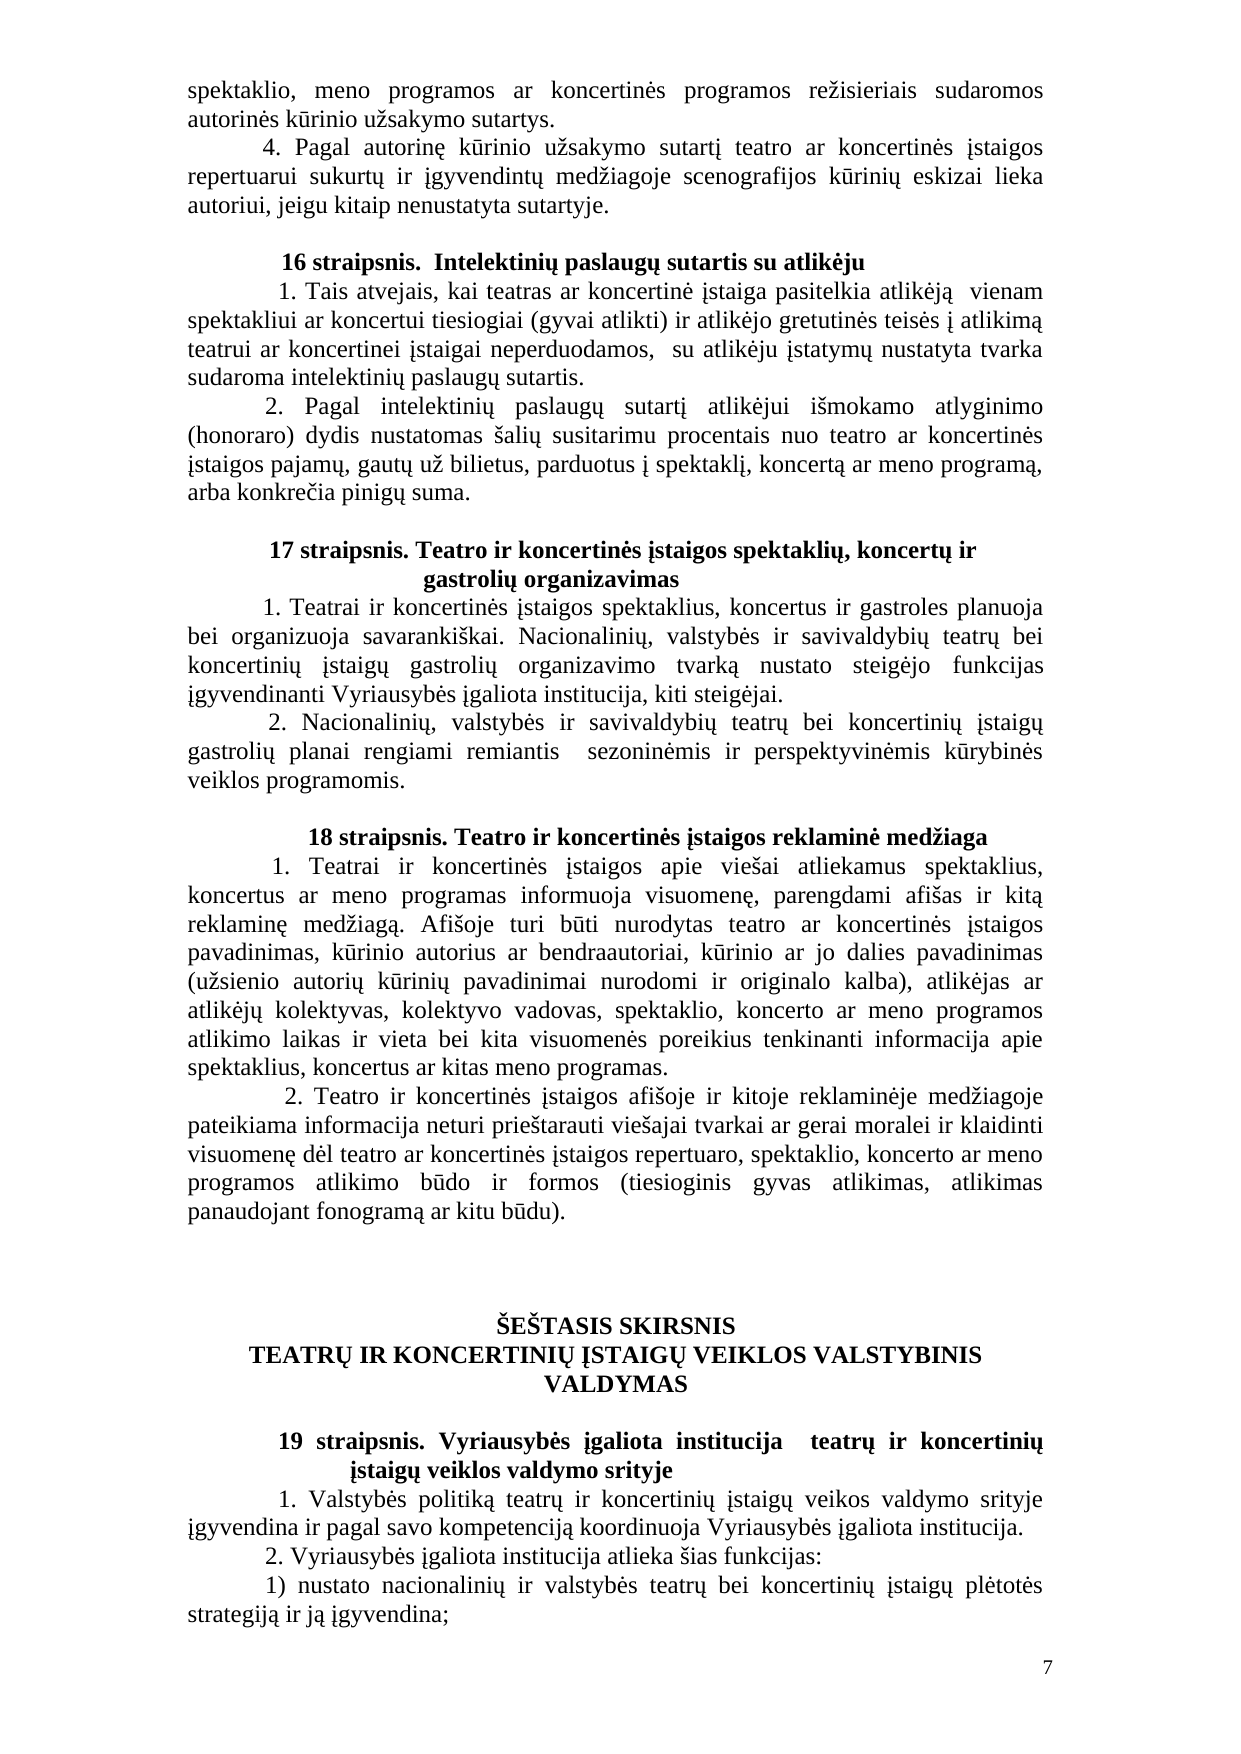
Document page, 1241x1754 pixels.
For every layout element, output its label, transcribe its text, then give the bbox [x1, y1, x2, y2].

text TEATRŲ IR KONCERTINIŲ ĮSTAIGŲ VEIKLOS VALSTYBINIS VALDYMAS [187, 1340, 1044, 1397]
text 18 straipsnis. Teatro ir koncertinės įstaigos reklaminė medžiaga [225, 822, 1044, 851]
text 17 straipsnis. Teatro ir koncertinės įstaigos spektaklių, koncertų ir [262, 535, 1044, 564]
text spektaklio, meno programos ar koncertinės programos režisieriais sudaromos autorinės kūrinio užsakymo sutartys. [187, 75, 1044, 132]
text 1. Valstybės politiką teatrų ir koncertinių įstaigų veikos valdymo srityje įgyvendina ir pagal savo kompetenciją koordinuoja Vyriausybės įgaliota institucija. [187, 1484, 1044, 1541]
text 2. Nacionalinių, valstybės ir savivaldybių teatrų bei koncertinių įstaigų gastrolių planai rengiami remiantis sezoninėmis ir perspektyvinėmis kūrybinės veiklos programomis. [187, 707, 1044, 794]
text 2. Pagal intelektinių paslaugų sutartį atlikėjui išmokamo atlyginimo (honoraro) dydis nustatomas šalių susitarimu procentais nuo teatro ar koncertinės įstaigos pajamų, gautų už bilietus, parduotus į spektaklį, koncertą ar meno programą, arba konkrečia pinigų suma. [187, 391, 1044, 506]
text gastrolių organizavimas [187, 564, 1044, 592]
text 16 straipsnis. Intelektinių paslaugų sutartis su atlikėju [187, 247, 1044, 276]
text 2. Vyriausybės įgaliota institucija atlieka šias funkcijas: [187, 1541, 1044, 1570]
text ŠEŠTASIS SKIRSNIS [187, 1311, 1044, 1340]
text 2. Teatro ir koncertinės įstaigos afišoje ir kitoje reklaminėje medžiagoje pateikiama informacija neturi prieštarauti viešajai tvarkai ar gerai moralei ir klaidinti visuomenę dėl teatro ar koncertinės įstaigos repertuaro, spektaklio, koncerto ar meno programos atlikimo būdo ir formos (tiesioginis gyvas atlikimas, atlikimas panaudojant fonogramą ar kitu būdu). [187, 1081, 1044, 1225]
text 4. Pagal autorinę kūrinio užsakymo sutartį teatro ar koncertinės įstaigos repertuarui sukurtų ir įgyvendintų medžiagoje scenografijos kūrinių eskizai lieka autoriui, jeigu kitaip nenustatyta sutartyje. [187, 132, 1044, 219]
text 1. Teatrai ir koncertinės įstaigos spektaklius, koncertus ir gastroles planuoja bei organizuoja savarankiškai. Nacionalinių, valstybės ir savivaldybių teatrų bei koncertinių įstaigų gastrolių organizavimo tvarką nustato steigėjo funkcijas įgyvendinanti Vyriausybės įgaliota institucija, kiti steigėjai. [187, 592, 1044, 707]
text 1) nustato nacionalinių ir valstybės teatrų bei koncertinių įstaigų plėtotės strategiją ir ją įgyvendina; [187, 1570, 1044, 1627]
text 1. Tais atvejais, kai teatras ar koncertinė įstaiga pasitelkia atlikėją vienam spektakliui ar koncertui tiesiogiai (gyvai atlikti) ir atlikėjo gretutinės teisės į atlikimą teatrui ar koncertinei įstaigai neperduodamos, su atlikėju įstatymų nustatyta tvarka sudaroma intelektinių paslaugų sutartis. [187, 276, 1044, 391]
text 19 straipsnis. Vyriausybės įgaliota institucija teatrų ir koncertinių įstaigų veiklos valdymo srityje [278, 1426, 1044, 1484]
text 1. Teatrai ir koncertinės įstaigos apie viešai atliekamus spektaklius, koncertus ar meno programas informuoja visuomenę, parengdami afišas ir kitą reklaminę medžiagą. Afišoje turi būti nurodytas teatro ar koncertinės įstaigos pavadinimas, kūrinio autorius ar bendraautoriai, kūrinio ar jo dalies pavadinimas (užsienio autorių kūrinių pavadinimai nurodomi ir originalo kalba), atlikėjas ar atlikėjų kolektyvas, kolektyvo vadovas, spektaklio, koncerto ar meno programos atlikimo laikas ir vieta bei kita visuomenės poreikius tenkinanti informacija apie spektaklius, koncertus ar kitas meno programas. [187, 851, 1044, 1081]
